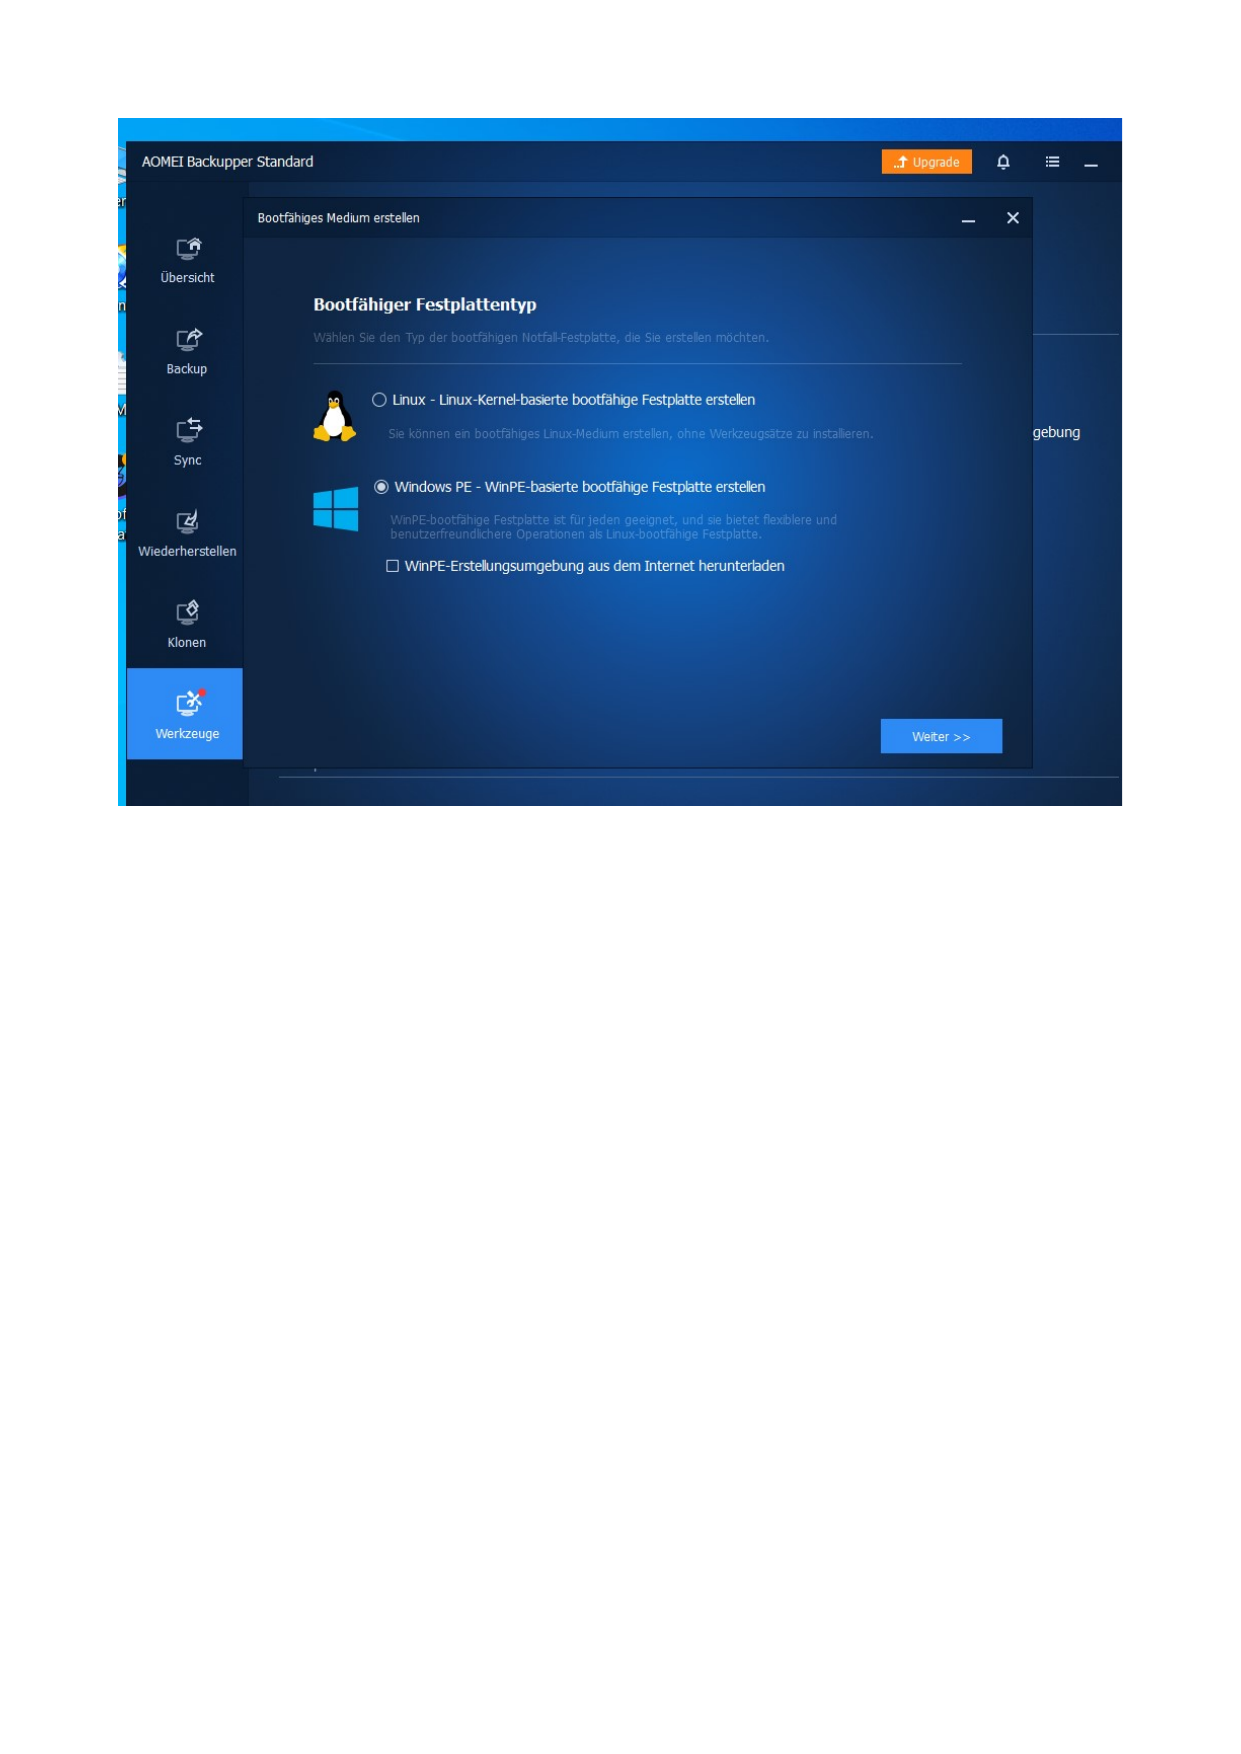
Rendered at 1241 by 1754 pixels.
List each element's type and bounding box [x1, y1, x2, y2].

picture [118, 118, 1123, 806]
